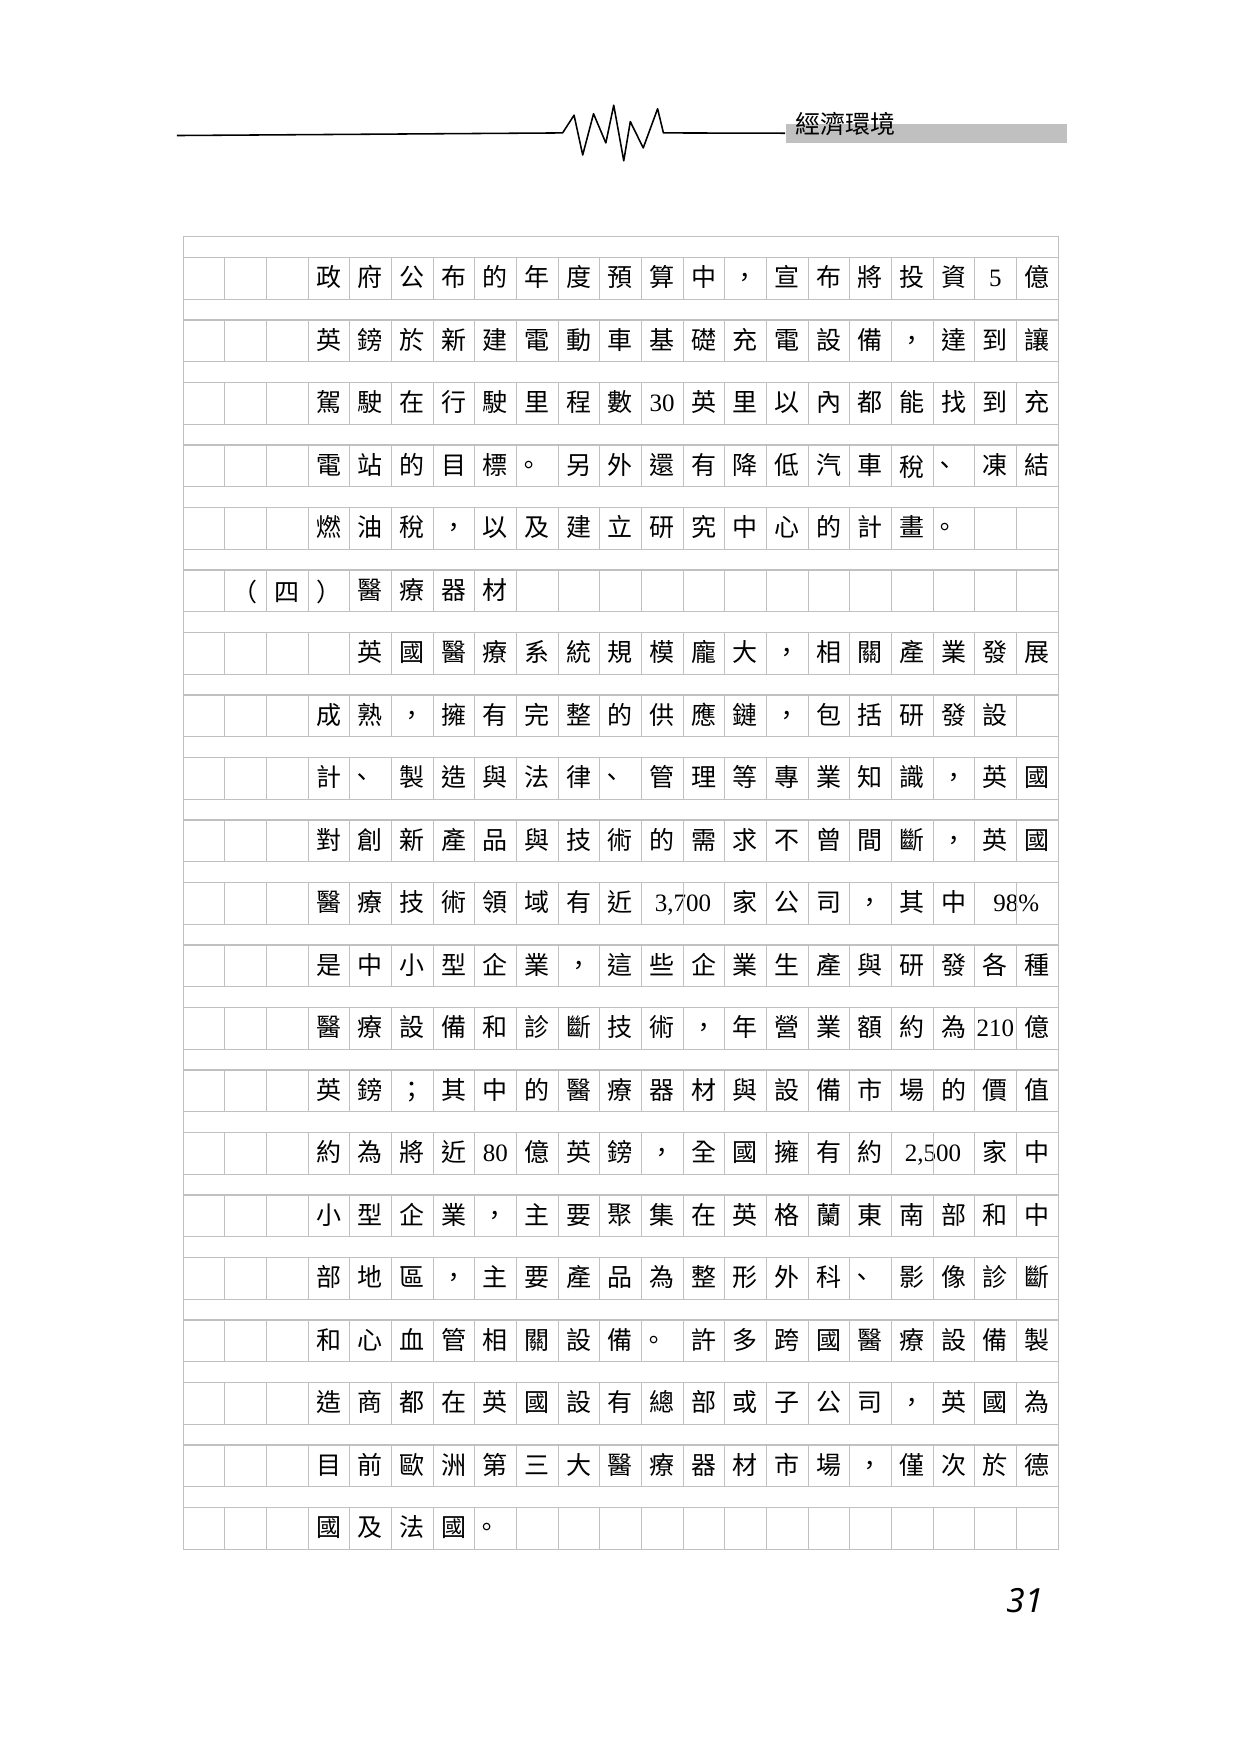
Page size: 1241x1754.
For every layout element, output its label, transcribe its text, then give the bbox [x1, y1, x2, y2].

text 由於英國脫歐以及對關稅上漲的預期，各大汽車廠牌已開始減緩在英國發展電動車的投資。Nissan計劃在桑德蘭（Sunderland）生產X-Trail SUV的計畫於2019年轉彎、本田汽車則決定在2021年關閉位於斯文敦（Swindon）的工廠，並在其他地區投資高科技車種。位於牛津的BMW也延後對新一代純電動Mini汽車的研發。然而英國政府仍積極推動電動車產業，在2020年3月的政府公布的年度預算中，宣布將投資5億英鎊於新建電動車基礎充電設備，達到讓駕駛在行駛里程數30英里以內都能找到充電站的目標。另外還有降低汽車稅、凍結燃油稅，以及建立研究中心的計畫。 [281, 300, 1058, 319]
text [725, 571, 766, 611]
text 英國醫療系統規模龐大，相關產業發展成熟，擁有完整的供應鏈，包括研發設計、製造與法律、管理等專業知識，英國對創新產品與技術的需求不曾間斷，英國醫療技術領域有近3,700家公司，其中98%是中小型企業，這些企業生產與研發各種醫療設備和診斷技術，年營業額約為210億英鎊；其中的醫療器材與設備市場的價值約為將近80億英鎊，全國擁有約2,500家中小型企業，主要聚集在英格蘭東南部和中部地區，主要產品為整形外科、影像診斷和心血管相關設備。許多跨國醫療設備製造商都在英國設有總部或子公司，英國為目前歐洲第三大醫療器材市場，僅次於德國及法國。 [281, 1362, 1058, 1382]
text 由於英國脫歐以及對關稅上漲的預期，各大汽車廠牌已開始減緩在英國發展電動車的投資。Nissan計劃在桑德蘭（Sunderland）生產X-Trail SUV的計畫於2019年轉彎、本田汽車則決定在2021年關閉位於斯文敦（Swindon）的工廠，並在其他地區投資高科技車種。位於牛津的BMW也延後對新一代純電動Mini汽車的研發。然而英國政府仍積極推動電動車產業，在2020年3月的政府公布的年度預算中，宣布將投資5億英鎊於新建電動車基礎充電設備，達到讓駕駛在行駛里程數30英里以內都能找到充電站的目標。另外還有降低汽車稅、凍結燃油稅，以及建立研究中心的計畫。 [281, 487, 1058, 507]
text 英國醫療系統規模龐大，相關產業發展成熟，擁有完整的供應鏈，包括研發設計、製造與法律、管理等專業知識，英國對創新產品與技術的需求不曾間斷，英國醫療技術領域有近3,700家公司，其中98%是中小型企業，這些企業生產與研發各種醫療設備和診斷技術，年營業額約為210億英鎊；其中的醫療器材與設備市場的價值約為將近80億英鎊，全國擁有約2,500家中小型企業，主要聚集在英格蘭東南部和中部地區，主要產品為整形外科、影像診斷和心血管相關設備。許多跨國醫療設備製造商都在英國設有總部或子公司，英國為目前歐洲第三大醫療器材市場，僅次於德國及法國。 [281, 1112, 1058, 1132]
text 器 [434, 571, 474, 611]
text [642, 571, 683, 611]
text 英國醫療系統規模龐大，相關產業發展成熟，擁有完整的供應鏈，包括研發設計、製造與法律、管理等專業知識，英國對創新產品與技術的需求不曾間斷，英國醫療技術領域有近3,700家公司，其中98%是中小型企業，這些企業生產與研發各種醫療設備和診斷技術，年營業額約為210億英鎊；其中的醫療器材與設備市場的價值約為將近80億英鎊，全國擁有約2,500家中小型企業，主要聚集在英格蘭東南部和中部地區，主要產品為整形外科、影像診斷和心血管相關設備。許多跨國醫療設備製造商都在英國設有總部或子公司，英國為目前歐洲第三大醫療器材市場，僅次於德國及法國。 [281, 1300, 1058, 1319]
text [850, 571, 891, 611]
text [559, 571, 599, 611]
text 英國醫療系統規模龐大，相關產業發展成熟，擁有完整的供應鏈，包括研發設計、製造與法律、管理等專業知識，英國對創新產品與技術的需求不曾間斷，英國醫療技術領域有近3,700家公司，其中98%是中小型企業，這些企業生產與研發各種醫療設備和診斷技術，年營業額約為210億英鎊；其中的醫療器材與設備市場的價值約為將近80億英鎊，全國擁有約2,500家中小型企業，主要聚集在英格蘭東南部和中部地區，主要產品為整形外科、影像診斷和心血管相關設備。許多跨國醫療設備製造商都在英國設有總部或子公司，英國為目前歐洲第三大醫療器材市場，僅次於德國及法國。 [281, 800, 1058, 819]
text 由於英國脫歐以及對關稅上漲的預期，各大汽車廠牌已開始減緩在英國發展電動車的投資。Nissan計劃在桑德蘭（Sunderland）生產X-Trail SUV的計畫於2019年轉彎、本田汽車則決定在2021年關閉位於斯文敦（Swindon）的工廠，並在其他地區投資高科技車種。位於牛津的BMW也延後對新一代純電動Mini汽車的研發。然而英國政府仍積極推動電動車產業，在2020年3月的政府公布的年度預算中，宣布將投資5億英鎊於新建電動車基礎充電設備，達到讓駕駛在行駛里程數30英里以內都能找到充電站的目標。另外還有降低汽車稅、凍結燃油稅，以及建立研究中心的計畫。 [281, 425, 1058, 444]
text 四 [267, 571, 308, 611]
text 療 [392, 571, 433, 611]
text ） [309, 571, 349, 611]
text 由於英國脫歐以及對關稅上漲的預期，各大汽車廠牌已開始減緩在英國發展電動車的投資。Nissan計劃在桑德蘭（Sunderland）生產X-Trail SUV的計畫於2019年轉彎、本田汽車則決定在2021年關閉位於斯文敦（Swindon）的工廠，並在其他地區投資高科技車種。位於牛津的BMW也延後對新一代純電動Mini汽車的研發。然而英國政府仍積極推動電動車產業，在2020年3月的政府公布的年度預算中，宣布將投資5億英鎊於新建電動車基礎充電設備，達到讓駕駛在行駛里程數30英里以內都能找到充電站的目標。另外還有降低汽車稅、凍結燃油稅，以及建立研究中心的計畫。 [281, 362, 1058, 382]
text [517, 571, 558, 611]
text 英國醫療系統規模龐大，相關產業發展成熟，擁有完整的供應鏈，包括研發設計、製造與法律、管理等專業知識，英國對創新產品與技術的需求不曾間斷，英國醫療技術領域有近3,700家公司，其中98%是中小型企業，這些企業生產與研發各種醫療設備和診斷技術，年營業額約為210億英鎊；其中的醫療器材與設備市場的價值約為將近80億英鎊，全國擁有約2,500家中小型企業，主要聚集在英格蘭東南部和中部地區，主要產品為整形外科、影像診斷和心血管相關設備。許多跨國醫療設備製造商都在英國設有總部或子公司，英國為目前歐洲第三大醫療器材市場，僅次於德國及法國。 [281, 925, 1058, 944]
text 材 [475, 571, 516, 611]
text 英國醫療系統規模龐大，相關產業發展成熟，擁有完整的供應鏈，包括研發設計、製造與法律、管理等專業知識，英國對創新產品與技術的需求不曾間斷，英國醫療技術領域有近3,700家公司，其中98%是中小型企業，這些企業生產與研發各種醫療設備和診斷技術，年營業額約為210億英鎊；其中的醫療器材與設備市場的價值約為將近80億英鎊，全國擁有約2,500家中小型企業，主要聚集在英格蘭東南部和中部地區，主要產品為整形外科、影像診斷和心血管相關設備。許多跨國醫療設備製造商都在英國設有總部或子公司，英國為目前歐洲第三大醫療器材市場，僅次於德國及法國。 [281, 1175, 1058, 1194]
text 英國醫療系統規模龐大，相關產業發展成熟，擁有完整的供應鏈，包括研發設計、製造與法律、管理等專業知識，英國對創新產品與技術的需求不曾間斷，英國醫療技術領域有近3,700家公司，其中98%是中小型企業，這些企業生產與研發各種醫療設備和診斷技術，年營業額約為210億英鎊；其中的醫療器材與設備市場的價值約為將近80億英鎊，全國擁有約2,500家中小型企業，主要聚集在英格蘭東南部和中部地區，主要產品為整形外科、影像診斷和心血管相關設備。許多跨國醫療設備製造商都在英國設有總部或子公司，英國為目前歐洲第三大醫療器材市場，僅次於德國及法國。 [281, 862, 1058, 882]
text 英國醫療系統規模龐大，相關產業發展成熟，擁有完整的供應鏈，包括研發設計、製造與法律、管理等專業知識，英國對創新產品與技術的需求不曾間斷，英國醫療技術領域有近3,700家公司，其中98%是中小型企業，這些企業生產與研發各種醫療設備和診斷技術，年營業額約為210億英鎊；其中的醫療器材與設備市場的價值約為將近80億英鎊，全國擁有約2,500家中小型企業，主要聚集在英格蘭東南部和中部地區，主要產品為整形外科、影像診斷和心血管相關設備。許多跨國醫療設備製造商都在英國設有總部或子公司，英國為目前歐洲第三大醫療器材市場，僅次於德國及法國。 [281, 987, 1058, 1007]
text 由於英國脫歐以及對關稅上漲的預期，各大汽車廠牌已開始減緩在英國發展電動車的投資。Nissan計劃在桑德蘭（Sunderland）生產X-Trail SUV的計畫於2019年轉彎、本田汽車則決定在2021年關閉位於斯文敦（Swindon）的工廠，並在其他地區投資高科技車種。位於牛津的BMW也延後對新一代純電動Mini汽車的研發。然而英國政府仍積極推動電動車產業，在2020年3月的政府公布的年度預算中，宣布將投資5億英鎊於新建電動車基礎充電設備，達到讓駕駛在行駛里程數30英里以內都能找到充電站的目標。另外還有降低汽車稅、凍結燃油稅，以及建立研究中心的計畫。 [281, 237, 1058, 257]
text [975, 571, 1016, 611]
text 英國醫療系統規模龐大，相關產業發展成熟，擁有完整的供應鏈，包括研發設計、製造與法律、管理等專業知識，英國對創新產品與技術的需求不曾間斷，英國醫療技術領域有近3,700家公司，其中98%是中小型企業，這些企業生產與研發各種醫療設備和診斷技術，年營業額約為210億英鎊；其中的醫療器材與設備市場的價值約為將近80億英鎊，全國擁有約2,500家中小型企業，主要聚集在英格蘭東南部和中部地區，主要產品為整形外科、影像診斷和心血管相關設備。許多跨國醫療設備製造商都在英國設有總部或子公司，英國為目前歐洲第三大醫療器材市場，僅次於德國及法國。 [281, 675, 1058, 694]
text 英國醫療系統規模龐大，相關產業發展成熟，擁有完整的供應鏈，包括研發設計、製造與法律、管理等專業知識，英國對創新產品與技術的需求不曾間斷，英國醫療技術領域有近3,700家公司，其中98%是中小型企業，這些企業生產與研發各種醫療設備和診斷技術，年營業額約為210億英鎊；其中的醫療器材與設備市場的價值約為將近80億英鎊，全國擁有約2,500家中小型企業，主要聚集在英格蘭東南部和中部地區，主要產品為整形外科、影像診斷和心血管相關設備。許多跨國醫療設備製造商都在英國設有總部或子公司，英國為目前歐洲第三大醫療器材市場，僅次於德國及法國。 [281, 1050, 1058, 1069]
text 醫 [350, 571, 391, 611]
text [892, 571, 933, 611]
text 英國醫療系統規模龐大，相關產業發展成熟，擁有完整的供應鏈，包括研發設計、製造與法律、管理等專業知識，英國對創新產品與技術的需求不曾間斷，英國醫療技術領域有近3,700家公司，其中98%是中小型企業，這些企業生產與研發各種醫療設備和診斷技術，年營業額約為210億英鎊；其中的醫療器材與設備市場的價值約為將近80億英鎊，全國擁有約2,500家中小型企業，主要聚集在英格蘭東南部和中部地區，主要產品為整形外科、影像診斷和心血管相關設備。許多跨國醫療設備製造商都在英國設有總部或子公司，英國為目前歐洲第三大醫療器材市場，僅次於德國及法國。 [281, 612, 1058, 632]
text [207, 550, 1058, 569]
text [809, 571, 849, 611]
text [600, 571, 641, 611]
text [207, 571, 224, 611]
text 英國醫療系統規模龐大，相關產業發展成熟，擁有完整的供應鏈，包括研發設計、製造與法律、管理等專業知識，英國對創新產品與技術的需求不曾間斷，英國醫療技術領域有近3,700家公司，其中98%是中小型企業，這些企業生產與研發各種醫療設備和診斷技術，年營業額約為210億英鎊；其中的醫療器材與設備市場的價值約為將近80億英鎊，全國擁有約2,500家中小型企業，主要聚集在英格蘭東南部和中部地區，主要產品為整形外科、影像診斷和心血管相關設備。許多跨國醫療設備製造商都在英國設有總部或子公司，英國為目前歐洲第三大醫療器材市場，僅次於德國及法國。 [281, 737, 1058, 757]
text （ [225, 571, 266, 611]
text [684, 571, 724, 611]
text 英國醫療系統規模龐大，相關產業發展成熟，擁有完整的供應鏈，包括研發設計、製造與法律、管理等專業知識，英國對創新產品與技術的需求不曾間斷，英國醫療技術領域有近3,700家公司，其中98%是中小型企業，這些企業生產與研發各種醫療設備和診斷技術，年營業額約為210億英鎊；其中的醫療器材與設備市場的價值約為將近80億英鎊，全國擁有約2,500家中小型企業，主要聚集在英格蘭東南部和中部地區，主要產品為整形外科、影像診斷和心血管相關設備。許多跨國醫療設備製造商都在英國設有總部或子公司，英國為目前歐洲第三大醫療器材市場，僅次於德國及法國。 [281, 1237, 1058, 1257]
text [1017, 571, 1058, 611]
text [767, 571, 808, 611]
text 英國醫療系統規模龐大，相關產業發展成熟，擁有完整的供應鏈，包括研發設計、製造與法律、管理等專業知識，英國對創新產品與技術的需求不曾間斷，英國醫療技術領域有近3,700家公司，其中98%是中小型企業，這些企業生產與研發各種醫療設備和診斷技術，年營業額約為210億英鎊；其中的醫療器材與設備市場的價值約為將近80億英鎊，全國擁有約2,500家中小型企業，主要聚集在英格蘭東南部和中部地區，主要產品為整形外科、影像診斷和心血管相關設備。許多跨國醫療設備製造商都在英國設有總部或子公司，英國為目前歐洲第三大醫療器材市場，僅次於德國及法國。 [281, 1425, 1058, 1444]
text 英國醫療系統規模龐大，相關產業發展成熟，擁有完整的供應鏈，包括研發設計、製造與法律、管理等專業知識，英國對創新產品與技術的需求不曾間斷，英國醫療技術領域有近3,700家公司，其中98%是中小型企業，這些企業生產與研發各種醫療設備和診斷技術，年營業額約為210億英鎊；其中的醫療器材與設備市場的價值約為將近80億英鎊，全國擁有約2,500家中小型企業，主要聚集在英格蘭東南部和中部地區，主要產品為整形外科、影像診斷和心血管相關設備。許多跨國醫療設備製造商都在英國設有總部或子公司，英國為目前歐洲第三大醫療器材市場，僅次於德國及法國。 [281, 1487, 1058, 1507]
text [934, 571, 974, 611]
